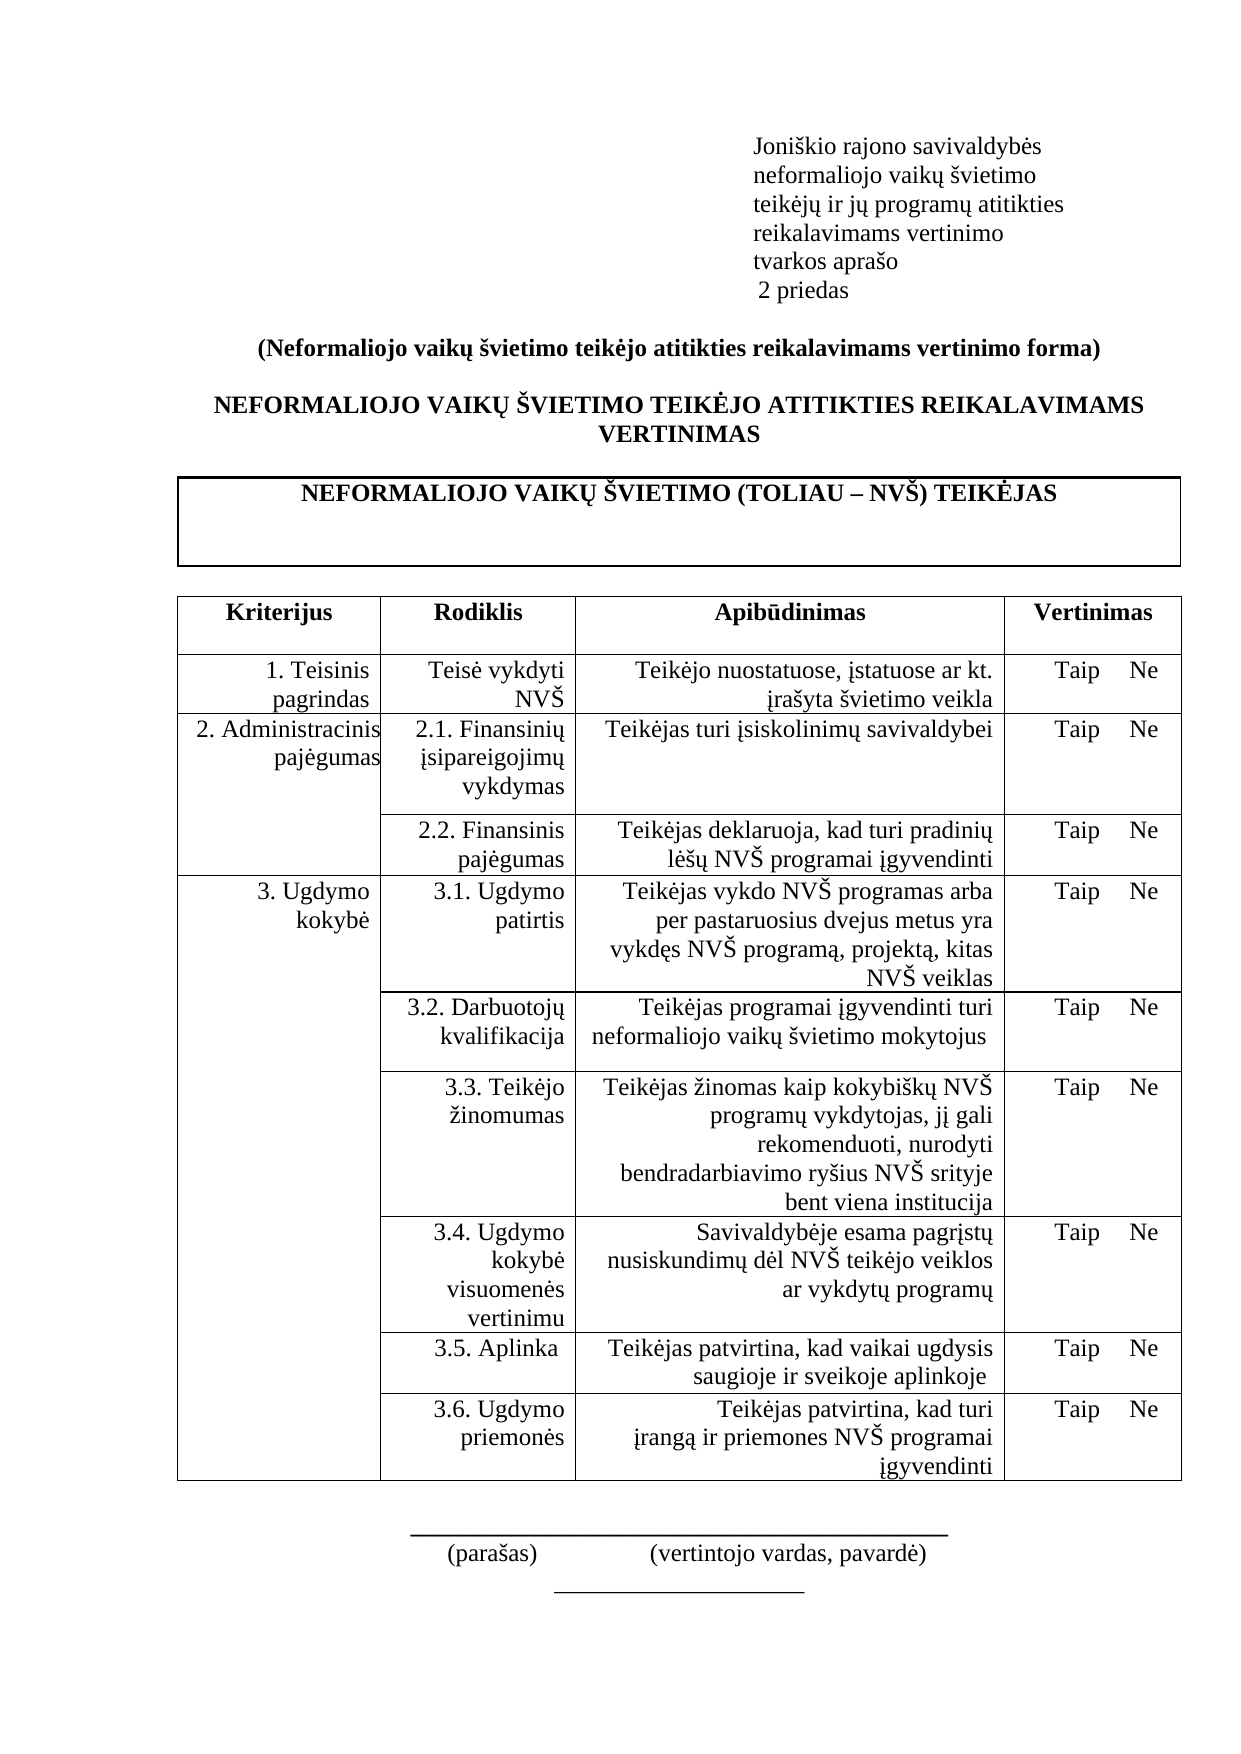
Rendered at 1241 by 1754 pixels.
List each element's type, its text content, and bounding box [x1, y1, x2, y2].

table_cell Taip ⁭ Ne ⁭ [1005, 1394, 1181, 1480]
table_cell Teikėjas žinomas kaip kokybiškų NVŠ programų vykdytojas, jį gali rekomenduoti, nurodyti bendradarbiavimo ryšius NVŠ srityje bent viena institucija [576, 1072, 1004, 1216]
table_cell 3.3. Teikėjo žinomumas [381, 1072, 575, 1216]
text 2 priedas [177, 275, 1181, 304]
table_cell Taip ⁭ Ne ⁭ [1005, 655, 1181, 713]
table_cell Teikėjo nuostatuose, įstatuose ar kt. įrašyta švietimo veikla [576, 655, 1004, 713]
table_cell Taip ⁭ Ne ⁭ [1005, 876, 1181, 991]
table_cell 3.6. Ugdymo priemonės [381, 1394, 575, 1480]
text (Neformaliojo vaikų švietimo teikėjo atitikties reikalavimams vertinimo forma) [177, 333, 1181, 361]
table_header Kriterijus [178, 597, 380, 654]
table_cell Teikėjas deklaruoja, kad turi pradinių lėšų NVŠ programai įgyvendinti [576, 815, 1004, 875]
table_cell Teikėjas patvirtina, kad turi įrangą ir priemones NVŠ programai įgyvendinti [576, 1394, 1004, 1480]
table_header NEFORMALIOJO VAIKŲ ŠVIETIMO (TOLIAU – NVŠ) TEIKĖJAS [179, 479, 1180, 565]
table_header Apibūdinimas [576, 597, 1004, 654]
table_cell 3.4. Ugdymo kokybė visuomenės vertinimu [381, 1217, 575, 1332]
text teikėjų ir jų programų atitikties [172, 189, 1181, 218]
table_header Rodiklis [381, 597, 575, 654]
table_cell Teikėjas turi įsiskolinimų savivaldybei [576, 714, 1004, 814]
table_cell Savivaldybėje esama pagrįstų nusiskundimų dėl NVŠ teikėjo veiklos ar vykdytų programų [576, 1217, 1004, 1332]
table_cell Taip ⁭ Ne ⁭ [1005, 1333, 1181, 1393]
table_cell Teisė vykdyti NVŠ [381, 655, 575, 713]
table_cell Taip ⁭ Ne ⁭ [1005, 1217, 1181, 1332]
text NEFORMALIOJO VAIKŲ ŠVIETIMO TEIKĖJO ATITIKTIES REIKALAVIMAMS VERTINIMAS [177, 390, 1181, 448]
table_cell Teikėjas patvirtina, kad vaikai ugdysis saugioje ir sveikoje aplinkoje [576, 1333, 1004, 1393]
table_cell 1. Teisinis pagrindas [178, 655, 380, 713]
table_cell 3.5. Aplinka [381, 1333, 575, 1393]
table_cell Taip ⁭ Ne ⁭ [1005, 993, 1181, 1071]
table_cell 3.1. Ugdymo patirtis [381, 876, 575, 991]
table_cell Teikėjas programai įgyvendinti turi neformaliojo vaikų švietimo mokytojus [576, 993, 1004, 1071]
table_cell Taip ⁭ Ne ⁭ [1005, 815, 1181, 875]
table_header Vertinimas [1005, 597, 1181, 654]
table_cell Taip ⁭ Ne ⁭ [1005, 714, 1181, 814]
text tvarkos aprašo [172, 246, 1181, 275]
table_cell Taip ⁭ Ne ⁭ [1005, 1072, 1181, 1216]
table_cell 2.2. Finansinis pajėgumas [381, 815, 575, 875]
text (parašas) (vertintojo vardas, pavardė) [177, 1538, 1181, 1567]
text ____________________ [177, 1567, 1181, 1596]
text neformaliojo vaikų švietimo [172, 160, 1181, 189]
table_cell 3. Ugdymo kokybė [178, 876, 380, 1480]
text Joniškio rajono savivaldybės [172, 131, 1181, 160]
text reikalavimams vertinimo [172, 218, 1181, 246]
table_cell 2.1. Finansinių įsipareigojimų vykdymas [381, 714, 575, 814]
text ___________________________________________ [177, 1510, 1181, 1538]
table_cell 3.2. Darbuotojų kvalifikacija [381, 993, 575, 1071]
table_cell Teikėjas vykdo NVŠ programas arba per pastaruosius dvejus metus yra vykdęs NVŠ programą, projektą, kitas NVŠ veiklas [576, 876, 1004, 991]
table_cell 2. Administracinis pajėgumas [178, 714, 380, 875]
